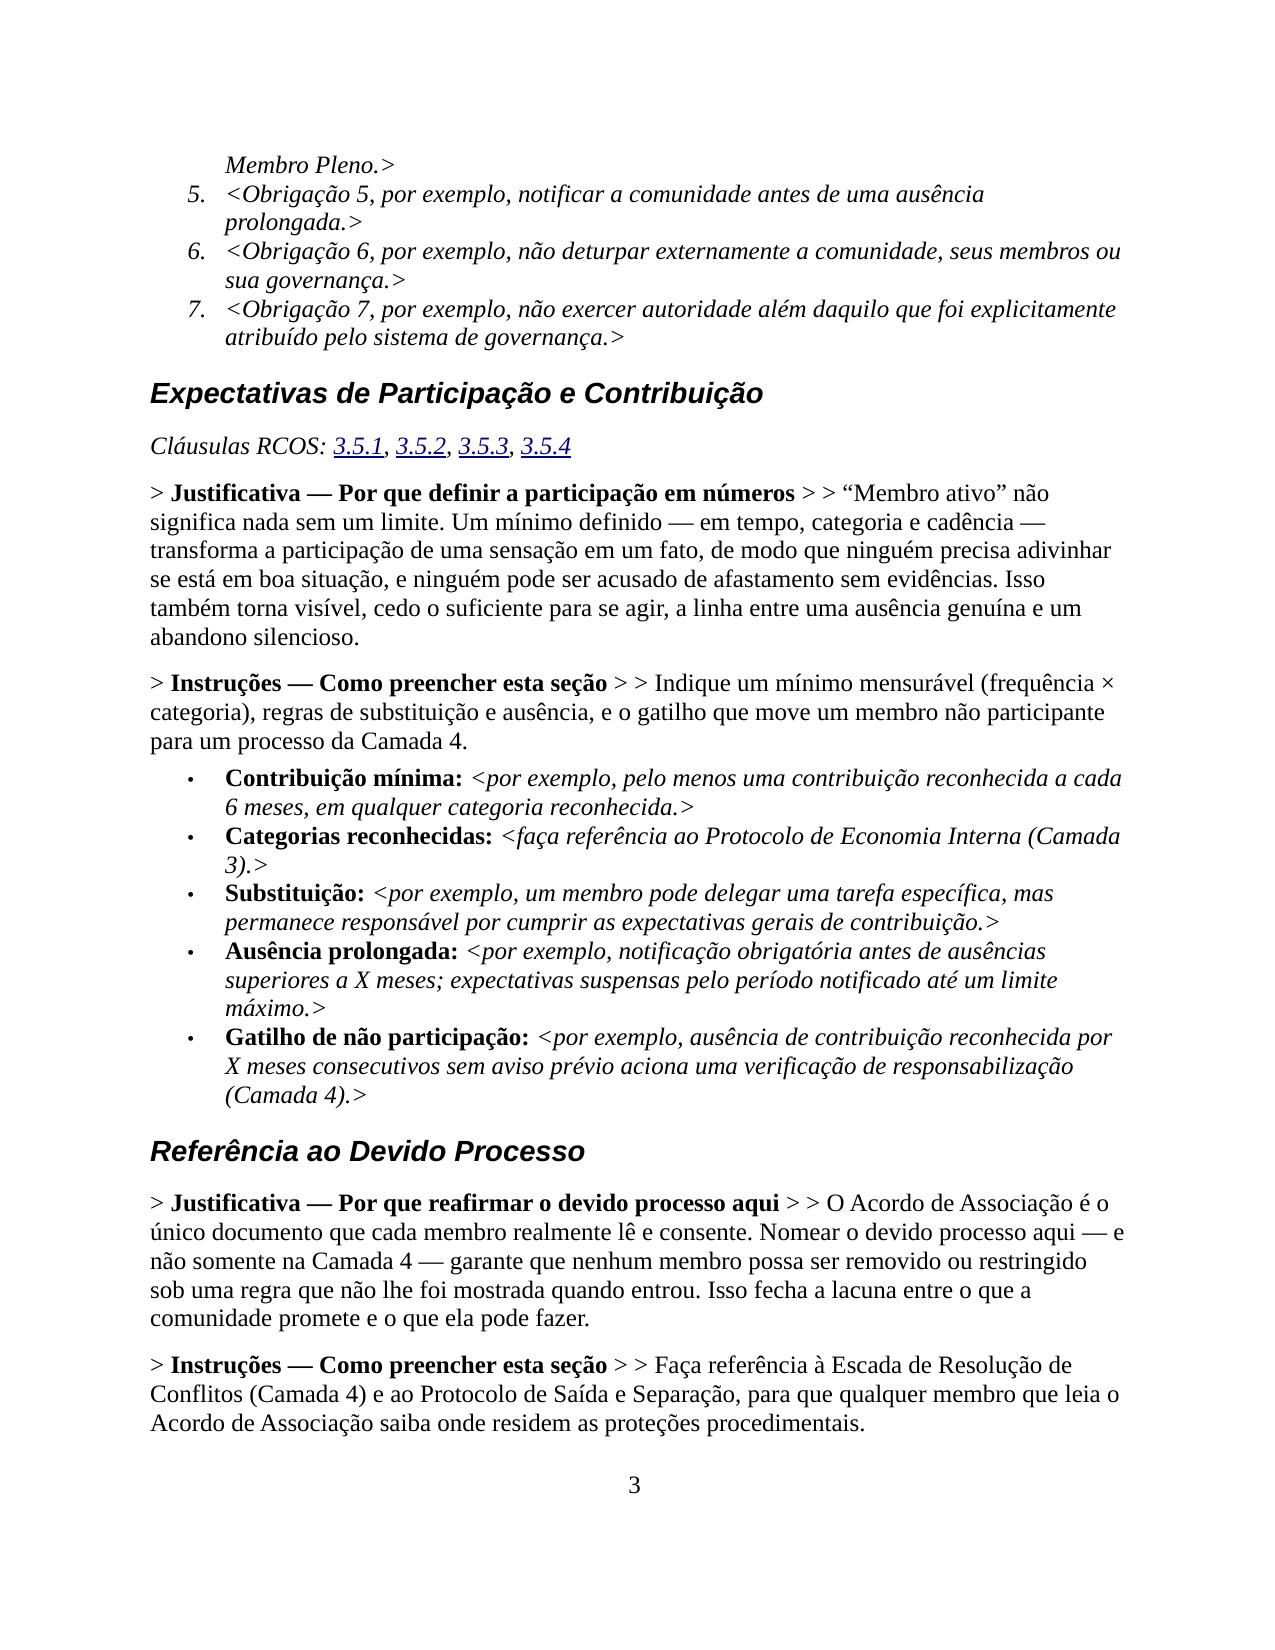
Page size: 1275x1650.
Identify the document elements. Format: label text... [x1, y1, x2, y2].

list Substituição: <por exemplo, um membro pode delegar uma tarefa específica, mas permanece responsável por cumprir as expectativas gerais de contribuição.> [187, 878, 1125, 936]
list <Obrigação 6, por exemplo, não deturpar externamente a comunidade, seus membros ou sua governança.> [187, 236, 1125, 294]
text > Instruções — Como preencher esta seção > > Indique um mínimo mensurável (frequência × categoria), regras de substituição e ausência, e o gatilho que move um membro não participante para um processo da Camada 4. [150, 668, 1125, 754]
text Cláusulas RCOS: 3.5.1, 3.5.2, 3.5.3, 3.5.4 [150, 431, 1125, 460]
subtitle Expectativas de Participação e Contribuição [150, 376, 1125, 410]
text > Justificativa — Por que reafirmar o devido processo aqui > > O Acordo de Associação é o único documento que cada membro realmente lê e consente. Nomear o devido processo aqui — e não somente na Camada 4 — garante que nenhum membro possa ser removido ou restringido sob uma regra que não lhe foi mostrada quando entrou. Isso fecha a lacuna entre o que a comunidade promete e o que ela pode fazer. [150, 1188, 1125, 1332]
list Membro Pleno.> [187, 150, 1125, 179]
list <Obrigação 5, por exemplo, notificar a comunidade antes de uma ausência prolongada.> [187, 179, 1125, 236]
list <Obrigação 7, por exemplo, não exercer autoridade além daquilo que foi explicitamente atribuído pelo sistema de governança.> [187, 294, 1125, 351]
text > Instruções — Como preencher esta seção > > Faça referência à Escada de Resolução de Conflitos (Camada 4) e ao Protocolo de Saída e Separação, para que qualquer membro que leia o Acordo de Associação saiba onde residem as proteções procedimentais. [150, 1350, 1125, 1436]
list Ausência prolongada: <por exemplo, notificação obrigatória antes de ausências superiores a X meses; expectativas suspensas pelo período notificado até um limite máximo.> [187, 936, 1125, 1022]
text > Justificativa — Por que definir a participação em números > > “Membro ativo” não significa nada sem um limite. Um mínimo definido — em tempo, categoria e cadência — transforma a participação de uma sensação em um fato, de modo que ninguém precisa adivinhar se está em boa situação, e ninguém pode ser acusado de afastamento sem evidências. Isso também torna visível, cedo o suficiente para se agir, a linha entre uma ausência genuína e um abandono silencioso. [150, 478, 1125, 650]
list Categorias reconhecidas: <faça referência ao Protocolo de Economia Interna (Camada 3).> [187, 821, 1125, 878]
list Contribuição mínima: <por exemplo, pelo menos uma contribuição reconhecida a cada 6 meses, em qualquer categoria reconhecida.> [187, 763, 1125, 821]
list Gatilho de não participação: <por exemplo, ausência de contribuição reconhecida por X meses consecutivos sem aviso prévio aciona uma verificação de responsabilização (Camada 4).> [187, 1022, 1125, 1108]
subtitle Referência ao Devido Processo [150, 1133, 1125, 1167]
